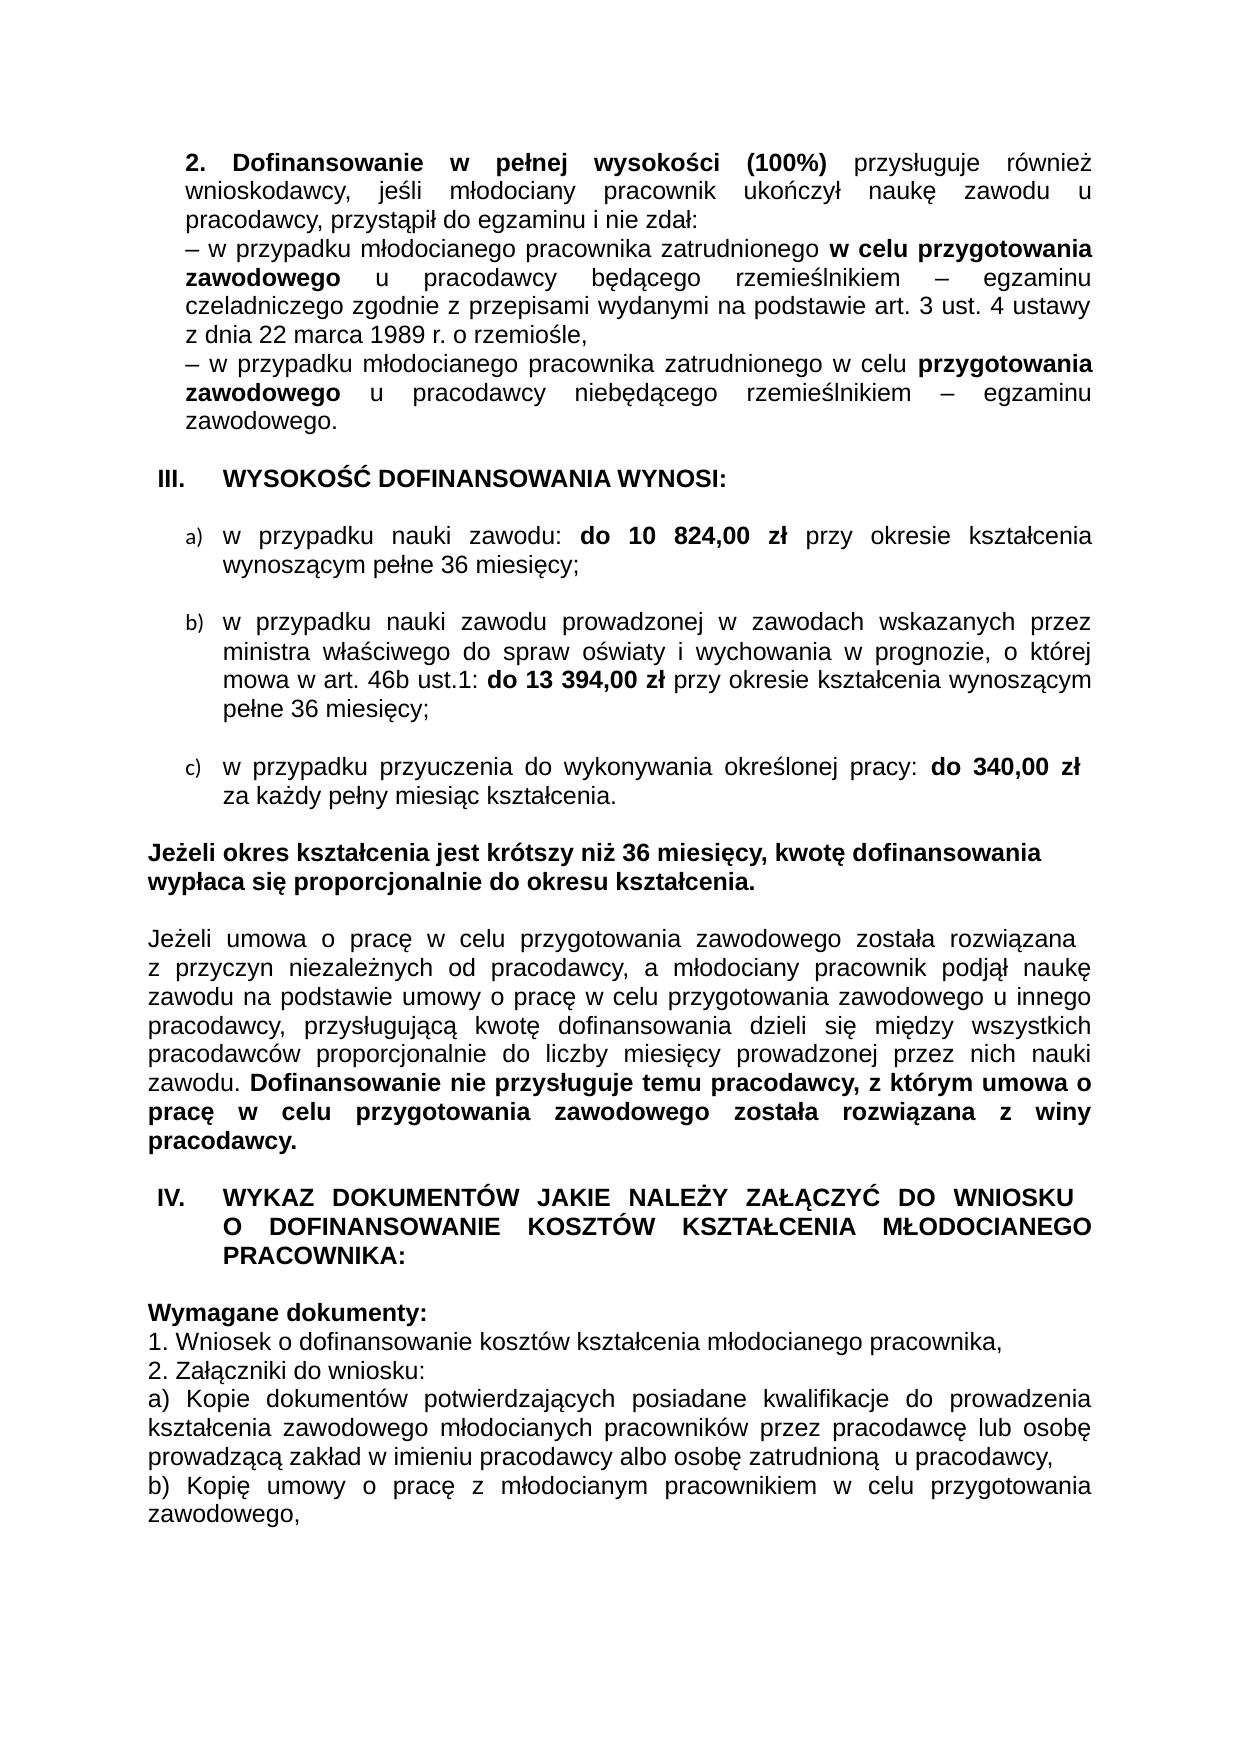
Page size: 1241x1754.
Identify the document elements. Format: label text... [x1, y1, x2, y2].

list w przypadku przyuczenia do wykonywania określonej pracy: do 340,00 zł za każdy pełny miesiąc kształcenia. [185, 751, 1093, 809]
text – w przypadku młodocianego pracownika zatrudnionego w celu przygotowania zawodowego u pracodawcy niebędącego rzemieślnikiem – egzaminu zawodowego. [185, 349, 1093, 435]
list w przypadku nauki zawodu: do 10 824,00 zł przy okresie kształcenia wynoszącym pełne 36 miesięcy; [185, 521, 1093, 579]
text a) Kopie dokumentów potwierdzających posiadane kwalifikacje do prowadzenia kształcenia zawodowego młodocianych pracowników przez pracodawcę lub osobę prowadzącą zakład w imieniu pracodawcy albo osobę zatrudnioną u pracodawcy, [148, 1384, 1093, 1471]
text 1. Wniosek o dofinansowanie kosztów kształcenia młodocianego pracownika, [148, 1327, 1093, 1356]
text 2. Dofinansowanie w pełnej wysokości (100%) przysługuje również wnioskodawcy, jeśli młodociany pracownik ukończył naukę zawodu u pracodawcy, przystąpił do egzaminu i nie zdał: [185, 148, 1093, 234]
text Jeżeli umowa o pracę w celu przygotowania zawodowego została rozwiązana z przyczyn niezależnych od pracodawcy, a młodociany pracownik podjął naukę zawodu na podstawie umowy o pracę w celu przygotowania zawodowego u innego pracodawcy, przysługującą kwotę dofinansowania dzieli się między wszystkich pracodawców proporcjonalnie do liczby miesięcy prowadzonej przez nich nauki zawodu. Dofinansowanie nie przysługuje temu pracodawcy, z którym umowa o pracę w celu przygotowania zawodowego została rozwiązana z winy pracodawcy. [148, 924, 1093, 1154]
list WYKAZ DOKUMENTÓW JAKIE NALEŻY ZAŁĄCZYĆ DO WNIOSKU O DOFINANSOWANIE KOSZTÓW KSZTAŁCENIA MŁODOCIANEGO PRACOWNIKA: [185, 1183, 1093, 1269]
text 2. Załączniki do wniosku: [148, 1356, 1093, 1384]
text Jeżeli okres kształcenia jest krótszy niż 36 miesięcy, kwotę dofinansowania wypłaca się proporcjonalnie do okresu kształcenia. [148, 838, 1093, 896]
text Wymagane dokumenty: [148, 1298, 1093, 1327]
text b) Kopię umowy o pracę z młodocianym pracownikiem w celu przygotowania zawodowego, [148, 1471, 1093, 1528]
list w przypadku nauki zawodu prowadzonej w zawodach wskazanych przez ministra właściwego do spraw oświaty i wychowania w prognozie, o której mowa w art. 46b ust.1: do 13 394,00 zł przy okresie kształcenia wynoszącym pełne 36 miesięcy; [185, 607, 1093, 723]
list WYSOKOŚĆ DOFINANSOWANIA WYNOSI: [185, 464, 1093, 493]
text – w przypadku młodocianego pracownika zatrudnionego w celu przygotowania zawodowego u pracodawcy będącego rzemieślnikiem – egzaminu czeladniczego zgodnie z przepisami wydanymi na podstawie art. 3 ust. 4 ustawy z dnia 22 marca 1989 r. o rzemiośle, [185, 234, 1093, 349]
